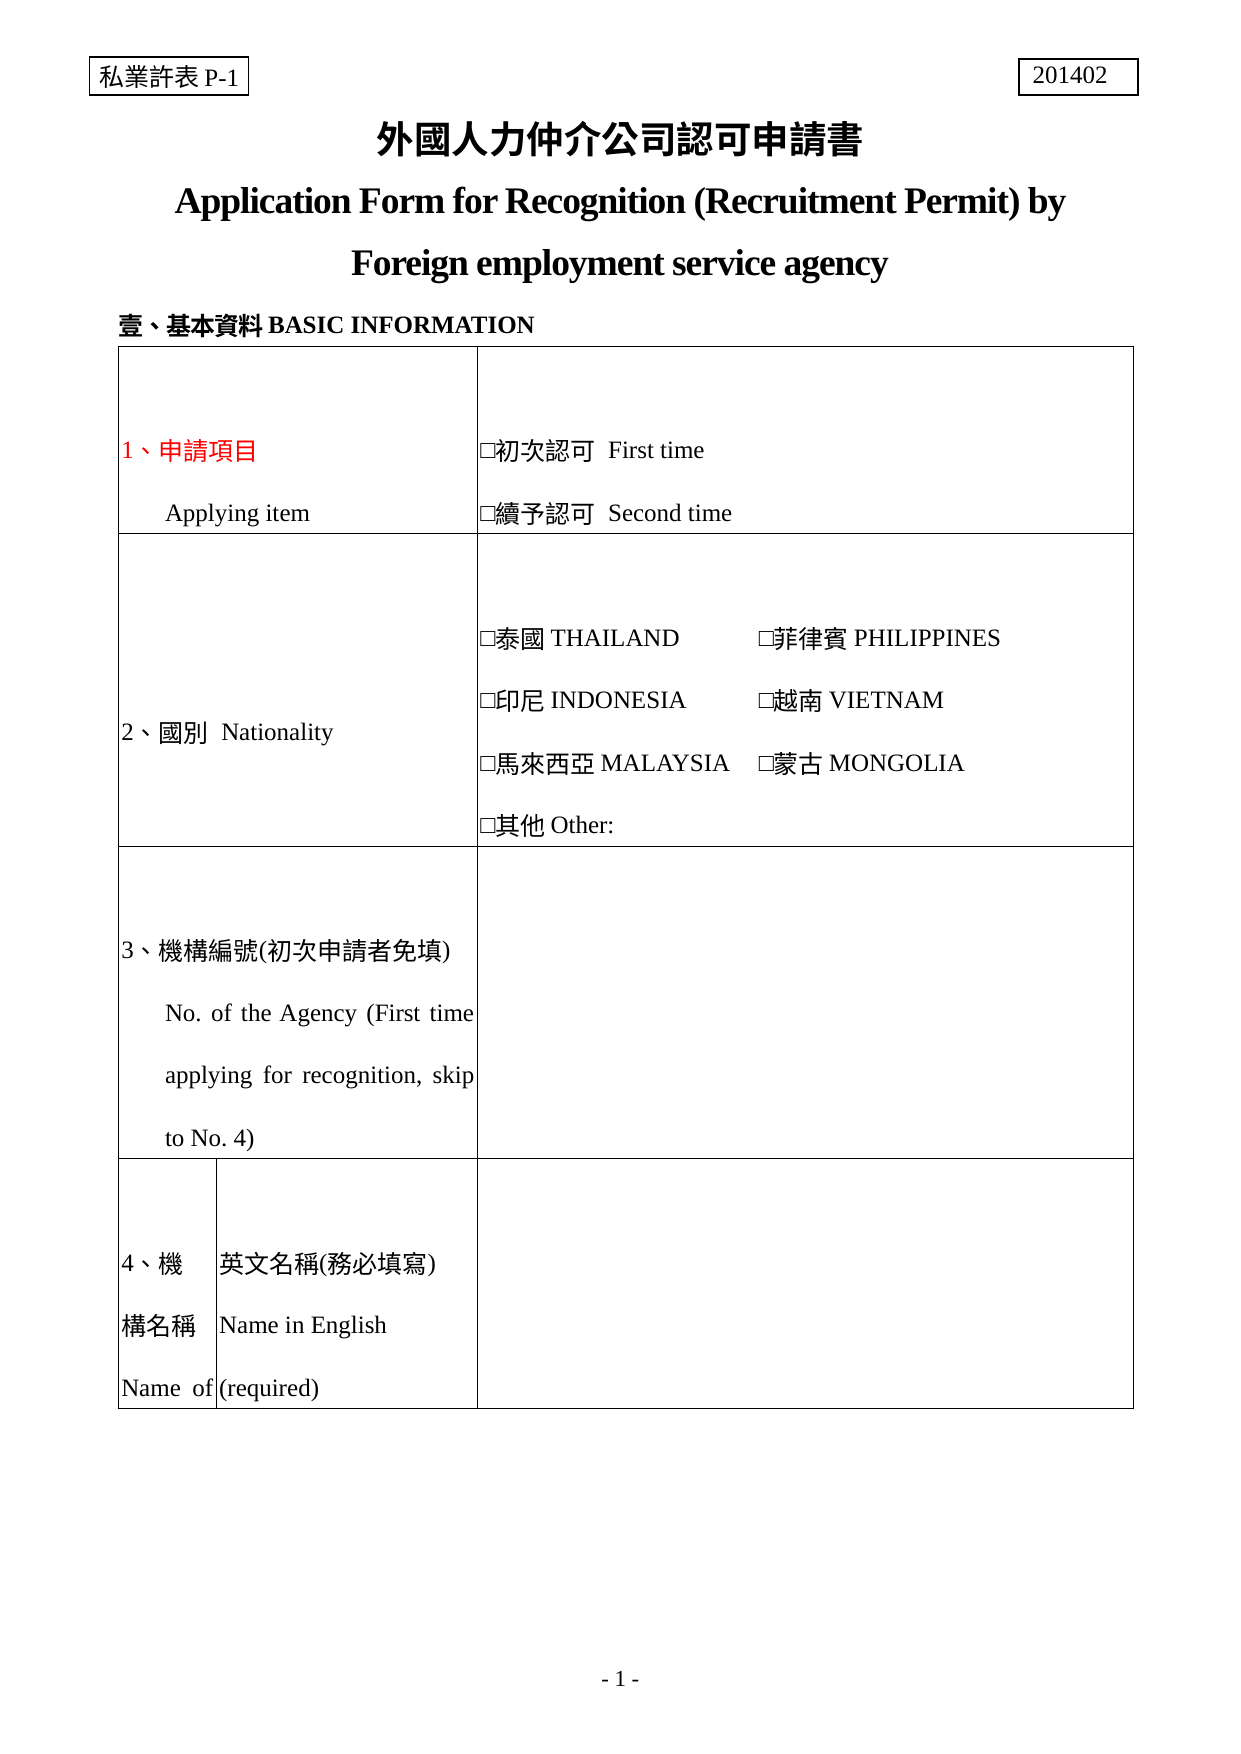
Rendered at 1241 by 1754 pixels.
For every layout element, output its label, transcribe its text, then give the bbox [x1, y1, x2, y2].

table_cell [478, 847, 1133, 1158]
table_header □初次認可 First time □續予認可 Second time [478, 347, 1133, 533]
text 壹、基本資料BASIC INFORMATION [118, 283, 1122, 346]
table_cell 3、機構編號(初次申請者免填) No. of the Agency (First time applying for recognition, skip to No. 4) [119, 847, 477, 1158]
table_cell [478, 1159, 1133, 1408]
text Application Form for Recognition (Recruitment Permit) by Foreign employment service agency [118, 158, 1122, 283]
text 201402 [1020, 60, 1137, 88]
table_cell 英文名稱(務必填寫) Name in English (required) [217, 1159, 477, 1408]
table_header 1、申請項目 Applying item [119, 347, 477, 533]
text [1020, 88, 1137, 94]
table_cell □泰國THAILAND □菲律賓PHILIPPINES □印尼INDONESIA □越南VIETNAM □馬來西亞MALAYSIA □蒙古MONGOLIA □其他Other: [478, 534, 1133, 846]
table_cell 4、機 構名稱 Name of [119, 1159, 216, 1408]
text 私業許表P-1 [90, 58, 248, 94]
text 外國人力仲介公司認可申請書 [118, 96, 1122, 158]
table_cell 2、國別 Nationality [119, 534, 477, 846]
